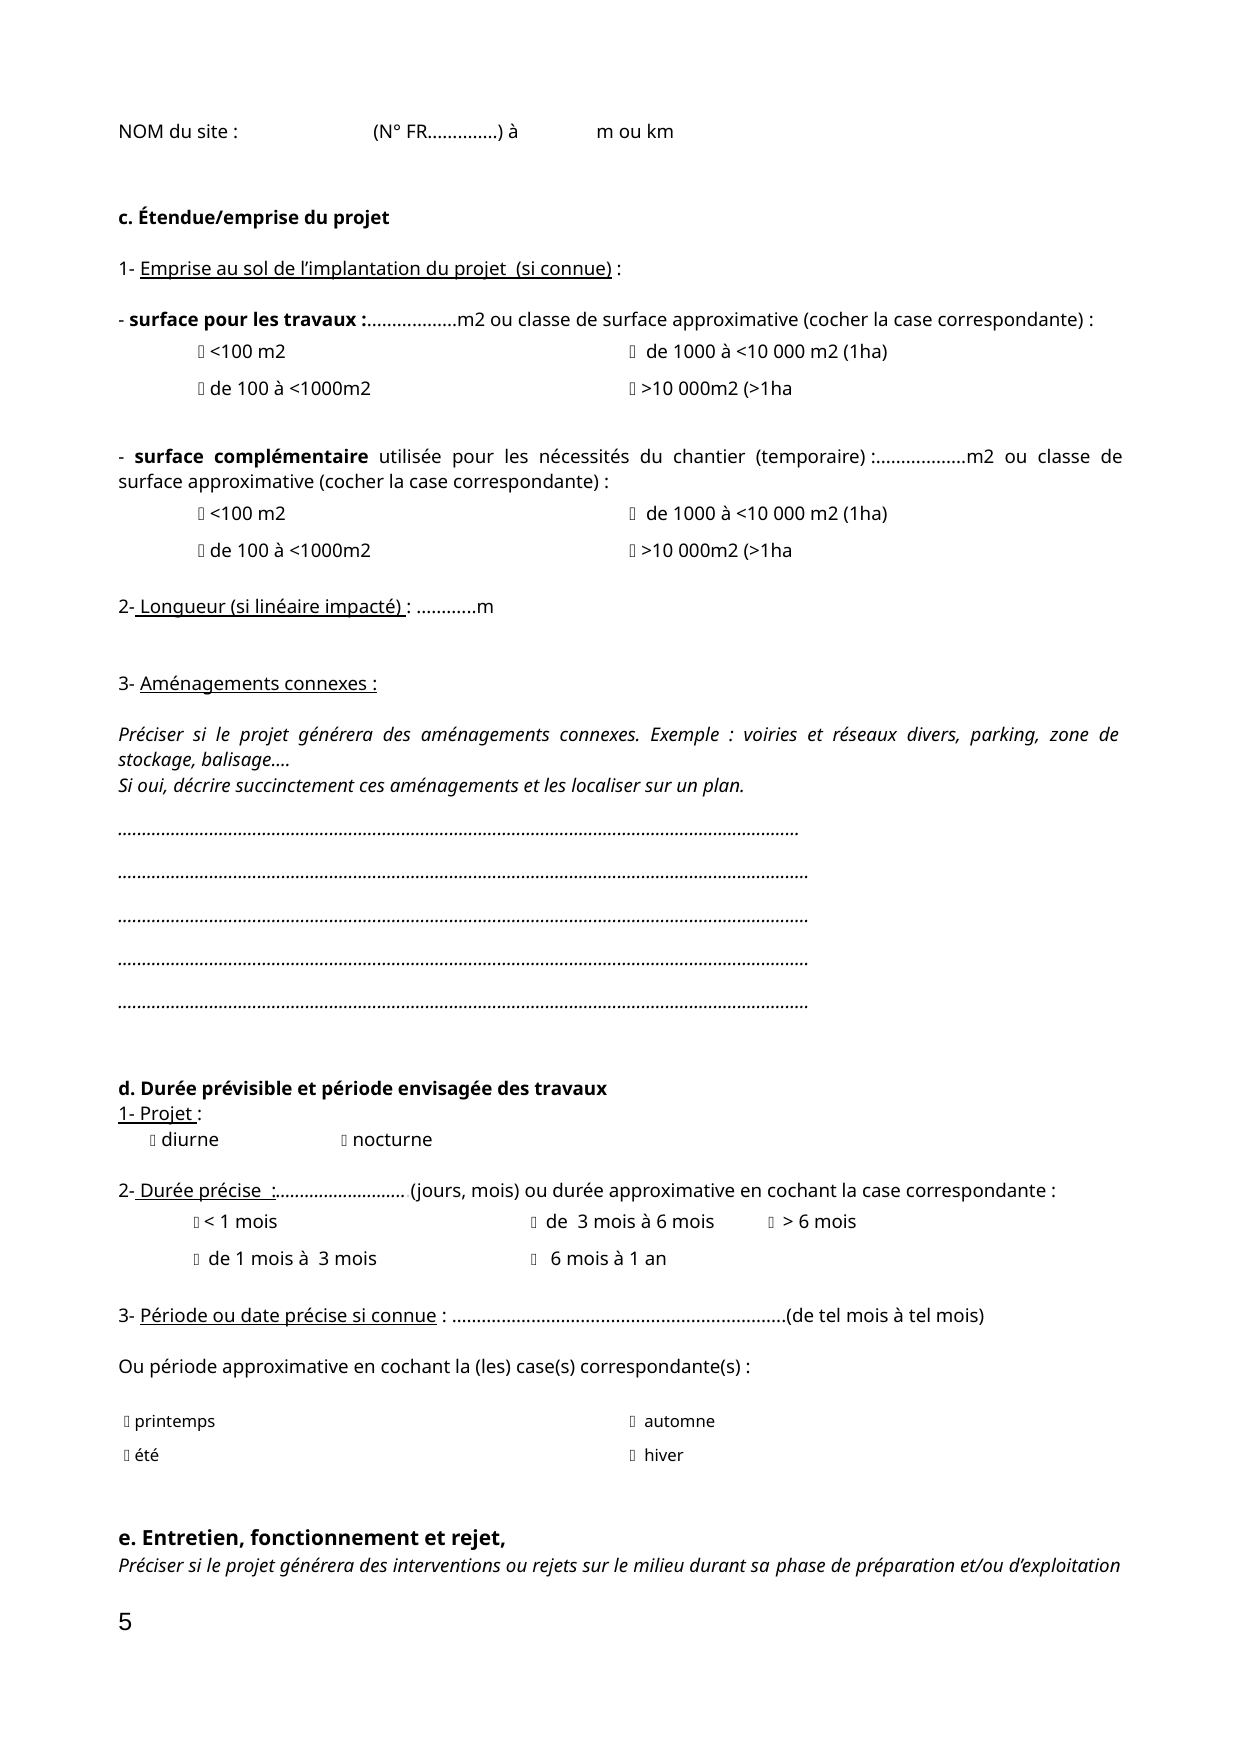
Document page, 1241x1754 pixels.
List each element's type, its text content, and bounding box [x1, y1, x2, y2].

text - surface complémentaire utilisée pour les nécessités du chantier (temporaire) :..................m2 ou classe de surface approximative (cocher la case correspondante) : [118, 443, 1123, 494]
table_cell  >10 000m2 (>1ha [624, 531, 1123, 568]
table_cell  été [118, 1438, 623, 1495]
table_header  < 1 mois [188, 1203, 525, 1239]
table_header  de 3 mois à 6 mois  > 6 mois [525, 1203, 1123, 1239]
text 2- Durée précise :............................(jours, mois) ou durée approximative en cochant la case correspondante : [118, 1177, 1123, 1202]
table_cell  de 100 à <1000m2 [192, 369, 623, 406]
text ................................................................................................................................................ [118, 859, 1123, 884]
table_header [620, 406, 1123, 443]
text Préciser si le projet générera des aménagements connexes. Exemple : voiries et réseaux divers, parking, zone de stockage, balisage.... [118, 721, 1123, 772]
text d. Durée prévisible et période envisagée des travaux [118, 1075, 1123, 1100]
text 1- Projet : [118, 1100, 1123, 1126]
text 3- Période ou date précise si connue : …….………………..........................................(de tel mois à tel mois) [118, 1302, 1142, 1327]
table_header  <100 m2 [192, 332, 623, 369]
text 1- Emprise au sol de l’implantation du projet (si connue) : [118, 256, 1123, 281]
table_header  <100 m2 [192, 494, 623, 531]
text - surface pour les travaux :..................m2 ou classe de surface approximative (cocher la case correspondante) : [118, 307, 1123, 332]
text Si oui, décrire succinctement ces aménagements et les localiser sur un plan. [118, 772, 1123, 798]
text e. Entretien, fonctionnement et rejet, [118, 1523, 1123, 1552]
text 3- Aménagements connexes : [118, 670, 1123, 696]
table_header  de 1000 à <10 000 m2 (1ha) [624, 332, 1123, 369]
table_header  printemps [118, 1404, 623, 1438]
table_cell  de 100 à <1000m2 [192, 531, 623, 568]
text ................................................................................................................................................ [118, 902, 1123, 927]
table_cell  6 mois à 1 an [525, 1240, 1123, 1276]
text ................................................................................................................................................ [118, 988, 1123, 1014]
table_header  de 1000 à <10 000 m2 (1ha) [624, 494, 1123, 531]
text NOM du site : (N° FR..............) à m ou km [118, 118, 1123, 144]
text c. Étendue/emprise du projet [118, 204, 1123, 230]
table_header [188, 406, 620, 443]
table_cell  hiver [624, 1438, 1129, 1495]
text Préciser si le projet générera des interventions ou rejets sur le milieu durant sa phase de préparation et/ou d’exploitation [118, 1552, 1123, 1577]
table_header  automne [624, 1404, 1129, 1438]
text ................................................................................................................................................ [118, 945, 1123, 971]
table_cell  >10 000m2 (>1ha [624, 369, 1123, 406]
text Ou période approximative en cochant la (les) case(s) correspondante(s) : [118, 1353, 1123, 1378]
table_cell  de 1 mois à 3 mois [188, 1240, 525, 1276]
text .............................................................................................................................................. [118, 816, 1123, 841]
text 2- Longueur (si linéaire impacté) : ............m [118, 594, 1123, 619]
text  diurne  nocturne [118, 1126, 1123, 1151]
